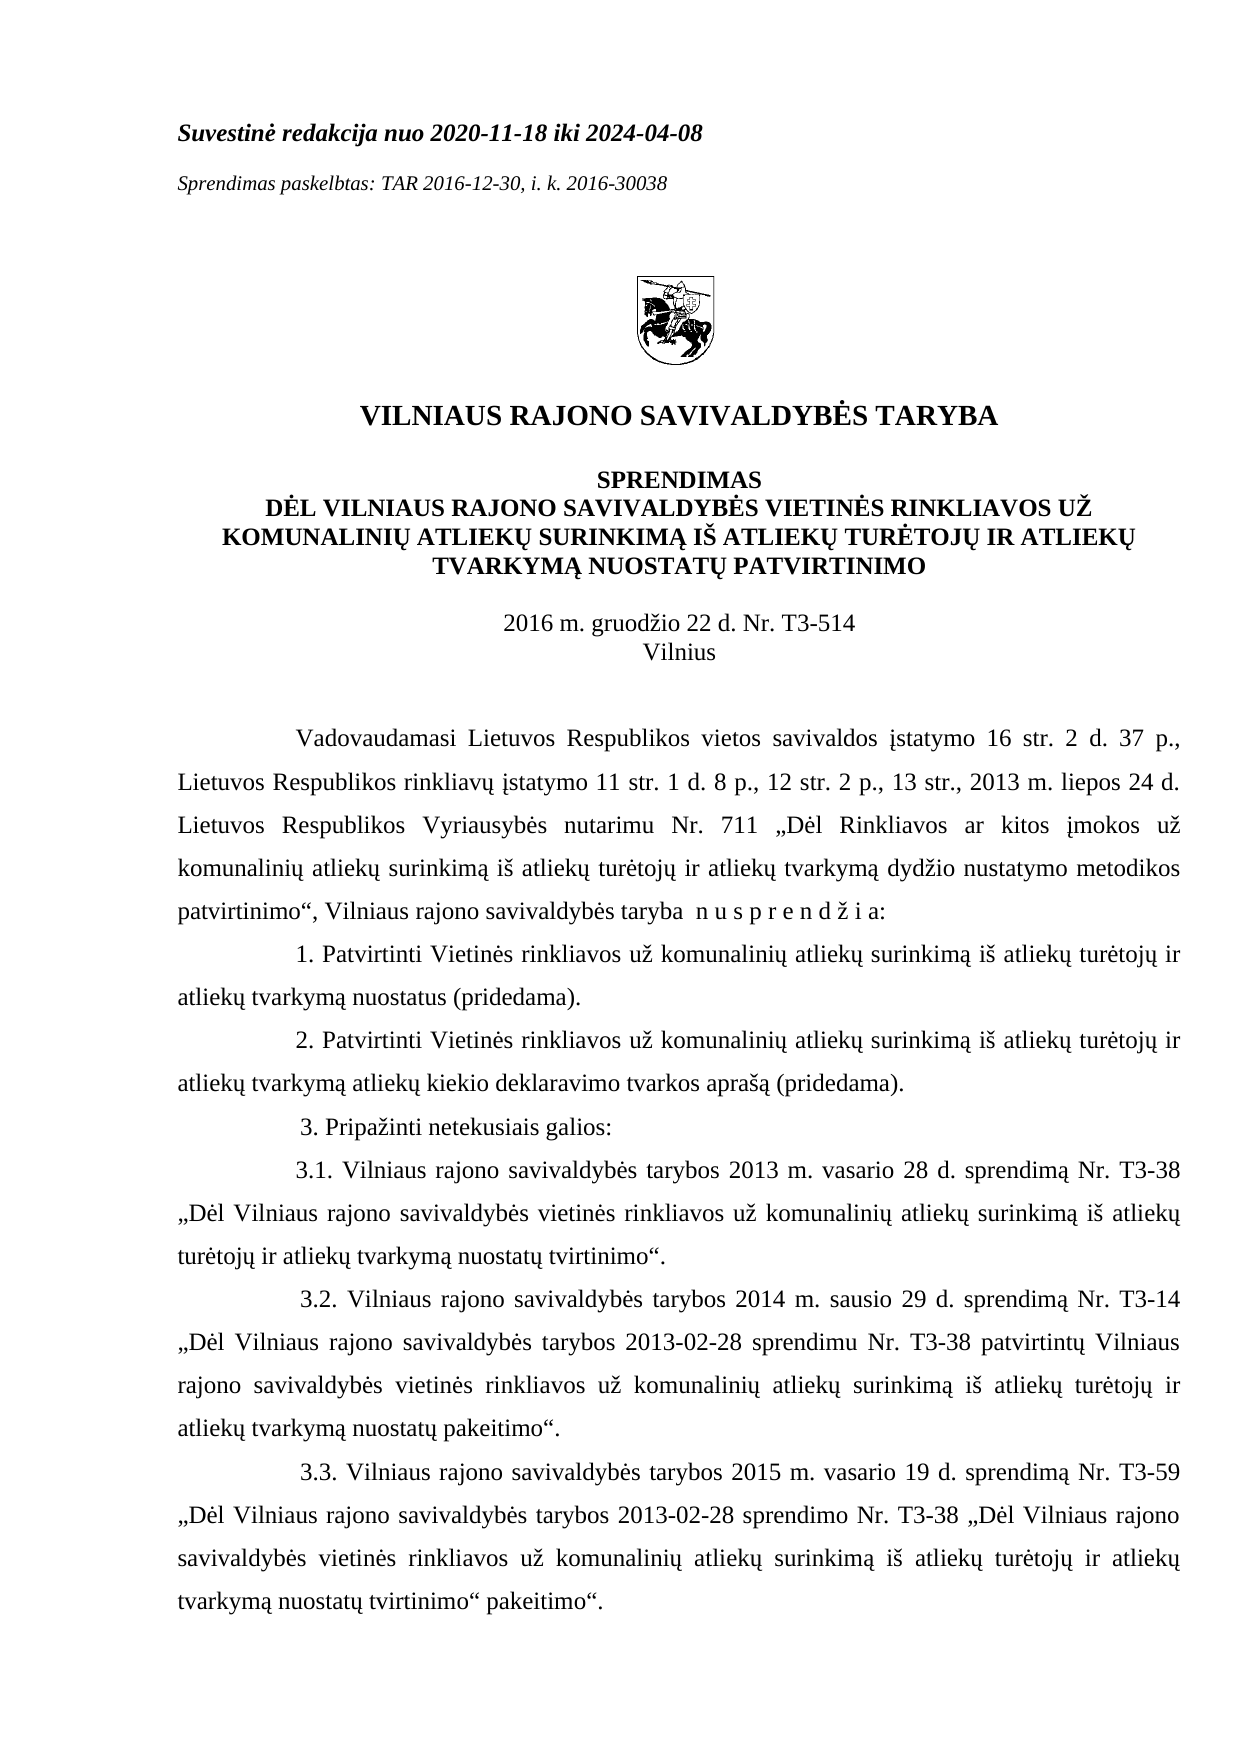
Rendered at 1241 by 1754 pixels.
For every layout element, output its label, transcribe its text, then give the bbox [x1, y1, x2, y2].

text 3.3. Vilniaus rajono savivaldybės tarybos 2015 m. vasario 19 d. sprendimą Nr. T3-59 „Dėl Vilniaus rajono savivaldybės tarybos 2013-02-28 sprendimo Nr. T3-38 „Dėl Vilniaus rajono savivaldybės vietinės rinkliavos už komunalinių atliekų surinkimą iš atliekų turėtojų ir atliekų tvarkymą nuostatų tvirtinimo“ pakeitimo“. [177, 1457, 1181, 1615]
text Sprendimas paskelbtas: TAR 2016-12-30, i. k. 2016-30038 [177, 171, 1181, 195]
text 2016 m. gruodžio 22 d. Nr. T3-514 [177, 608, 1181, 637]
text 1. Patvirtinti Vietinės rinkliavos už komunalinių atliekų surinkimą iš atliekų turėtojų ir atliekų tvarkymą nuostatus (pridedama). [177, 939, 1181, 1011]
text 3.2. Vilniaus rajono savivaldybės tarybos 2014 m. sausio 29 d. sprendimą Nr. T3-14 „Dėl Vilniaus rajono savivaldybės tarybos 2013-02-28 sprendimu Nr. T3-38 patvirtintų Vilniaus rajono savivaldybės vietinės rinkliavos už komunalinių atliekų surinkimą iš atliekų turėtojų ir atliekų tvarkymą nuostatų pakeitimo“. [177, 1284, 1181, 1442]
text Vadovaudamasi Lietuvos Respublikos vietos savivaldos įstatymo 16 str. 2 d. 37 p., Lietuvos Respublikos rinkliavų įstatymo 11 str. 1 d. 8 p., 12 str. 2 p., 13 str., 2013 m. liepos 24 d. Lietuvos Respublikos Vyriausybės nutarimu Nr. 711 „Dėl Rinkliavos ar kitos įmokos už komunalinių atliekų surinkimą iš atliekų turėtojų ir atliekų tvarkymą dydžio nustatymo metodikos patvirtinimo“, Vilniaus rajono savivaldybės taryba n u s p r e n d ž i a: [177, 723, 1181, 925]
text Suvestinė redakcija nuo 2020-11-18 iki 2024-04-08 [177, 118, 1181, 147]
subtitle VILNIAUS RAJONO SAVIVALDYBĖS TARYBA [177, 398, 1181, 431]
text dėl VILNIAUS RAJONO SAVIVALDYBĖS VIETINĖS RINKLIAVOS UŽ KOMUNALINIŲ ATLIEKŲ SURINKIMĄ IŠ ATLIEKŲ TURĖTOJŲ IR ATLIEKŲ TVARKYMĄ NUOSTATŲ PATVIRTINIMO [177, 493, 1181, 580]
text Vilnius [177, 637, 1181, 666]
subtitle SPRENDIMAS [177, 465, 1181, 493]
text 2. Patvirtinti Vietinės rinkliavos už komunalinių atliekų surinkimą iš atliekų turėtojų ir atliekų tvarkymą atliekų kiekio deklaravimo tvarkos aprašą (pridedama). [177, 1025, 1181, 1097]
text 3.1. Vilniaus rajono savivaldybės tarybos 2013 m. vasario 28 d. sprendimą Nr. T3-38 „Dėl Vilniaus rajono savivaldybės vietinės rinkliavos už komunalinių atliekų surinkimą iš atliekų turėtojų ir atliekų tvarkymą nuostatų tvirtinimo“. [177, 1155, 1181, 1270]
text 3. Pripažinti netekusiais galios: [177, 1112, 1181, 1140]
